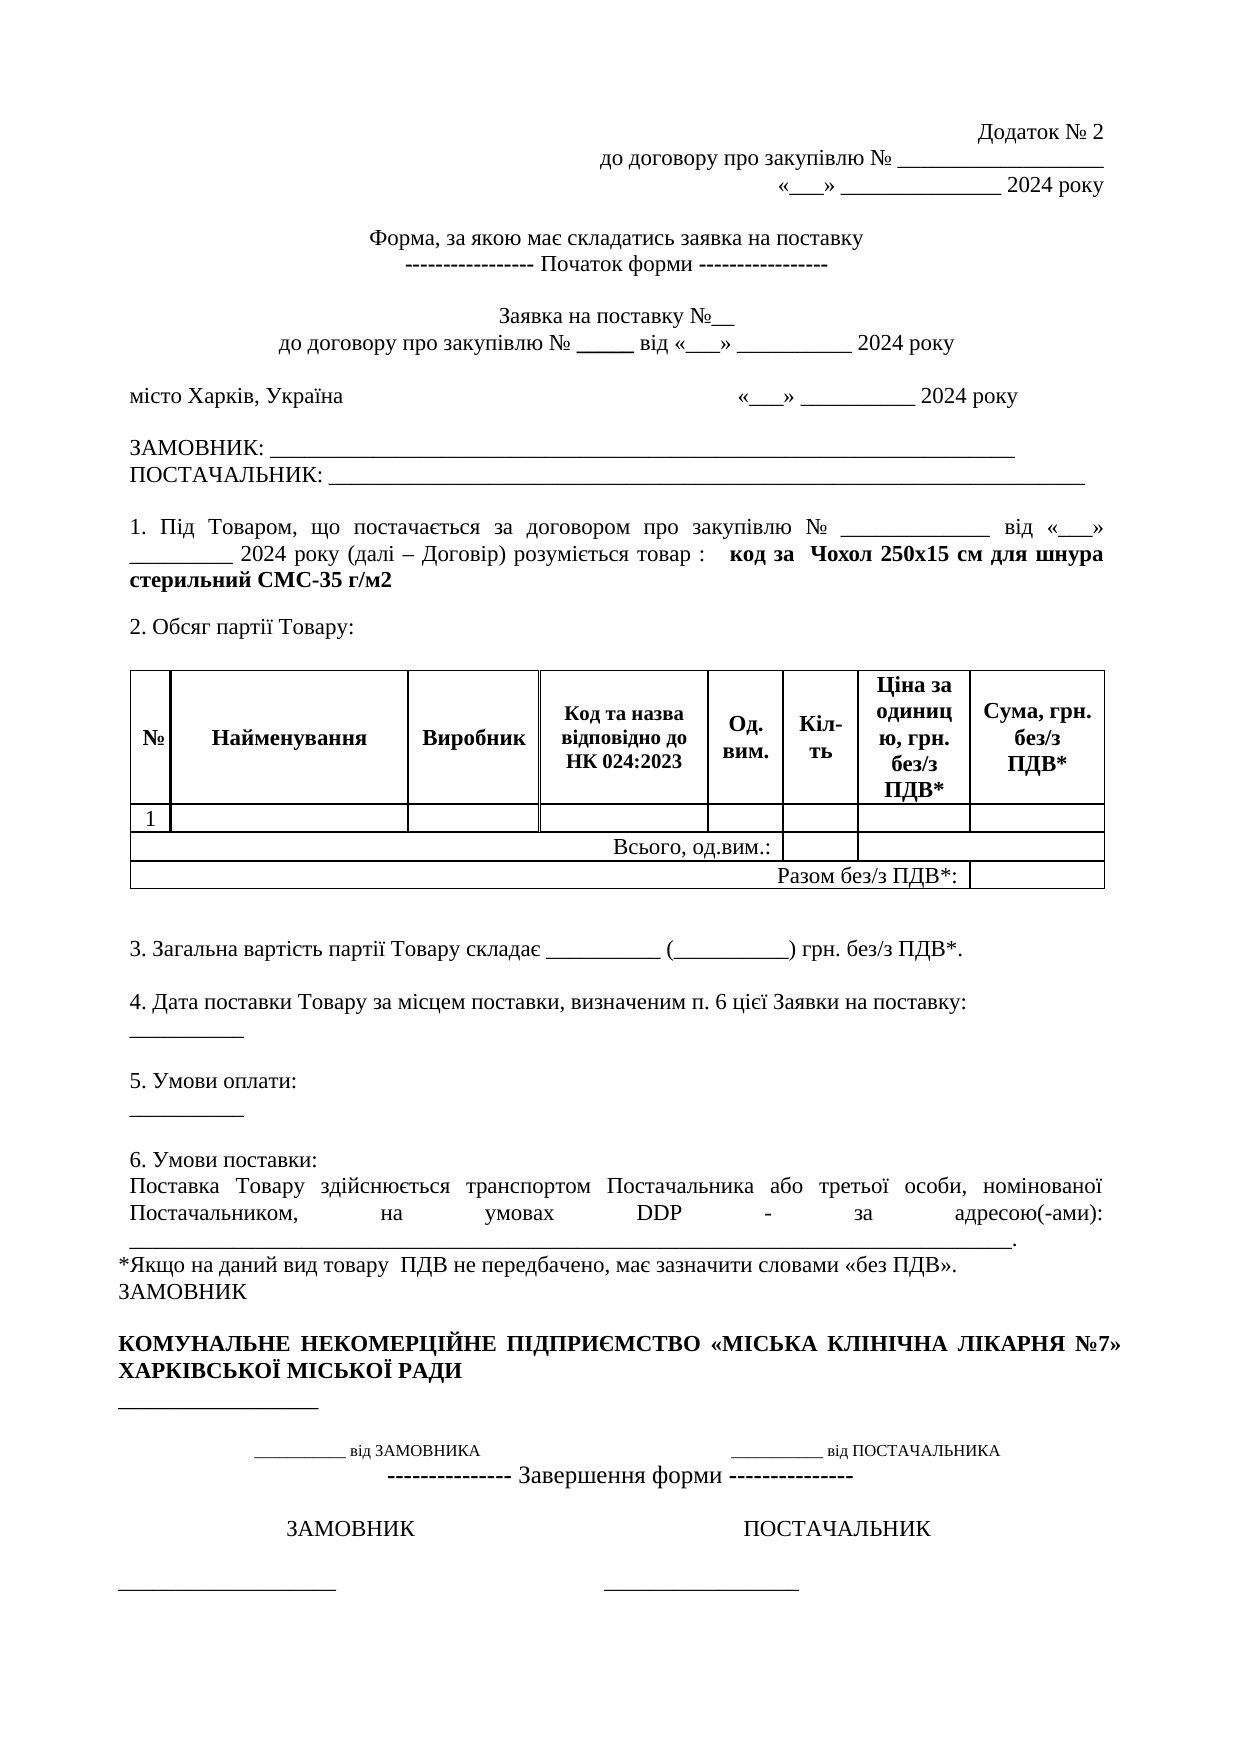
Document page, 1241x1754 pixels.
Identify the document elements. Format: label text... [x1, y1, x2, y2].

table_cell ЗАМОВНИК: _________________________________________________________________ [118, 434, 1115, 461]
table_cell ПОСТАЧАЛЬНИК: __________________________________________________________________ [118, 461, 1115, 513]
table_cell Заявка на поставку №__ до договору про закупівлю № _____ від «___» __________ 2024 року [118, 303, 1115, 382]
table_header ПОСТАЧАЛЬНИК _________________ [594, 1515, 1080, 1597]
table_cell __________ [118, 1093, 1115, 1146]
table_cell [541, 805, 707, 831]
table_cell [859, 833, 1104, 860]
table_header Ціна за одиницю, грн. без/з ПДВ* [859, 671, 969, 803]
table_cell [971, 805, 1104, 831]
table_header Од. вим. [709, 671, 782, 803]
table_cell __________ [118, 1014, 1115, 1067]
table_cell 2. Обсяг партії Товару: [118, 614, 1115, 640]
table_cell 5. Умови оплати: [118, 1067, 1115, 1093]
text --------------- Завершення форми --------------- [118, 1460, 1122, 1488]
table_cell Поставка Товару здійснюється транспортом Постачальника або третьої особи, номінованої Постачальником, на умовах DDP - за адресою(-ами): _____________________________________________________________________________. [118, 1172, 1115, 1251]
table_cell [784, 805, 857, 831]
table_cell 1 [131, 805, 169, 831]
table_cell 4. Дата поставки Товару за місцем поставки, визначеним п. 6 цієї Заявки на поставку: [118, 988, 1115, 1014]
table_cell Форма, за якою має складатись заявка на поставку ----------------- Початок форми ----------------- [118, 224, 1115, 303]
table_cell Разом без/з ПДВ*: [131, 862, 969, 888]
table_cell місто Харків, Україна «___» __________ 2024 року [118, 382, 1115, 434]
table_header Сума, грн. без/з ПДВ* [971, 671, 1104, 803]
table_cell 1. Під Товаром, що постачається за договором про закупівлю № _____________ від «___» _________ 2024 року (далі – Договір) розуміється товар : код за Чохол 250х15 см для шнура стерильний СМС-35 г/м2 [118, 514, 1115, 613]
table_header Кіл-ть [784, 671, 857, 803]
table_cell [118, 640, 1115, 935]
text КОМУНАЛЬНЕ НЕКОМЕРЦІЙНЕ ПІДПРИЄМСТВО «МІСЬКА КЛІНІЧНА ЛІКАРНЯ №7» ХАРКІВСЬКОЇ МІСЬКОЇ РАДИ [118, 1330, 1122, 1383]
table_cell [172, 805, 407, 831]
table_cell [971, 862, 1104, 888]
table_header № [131, 671, 169, 803]
table_header Додаток № 2 до договору про закупівлю № __________________ «___» ______________ 2024 року [118, 118, 1115, 223]
text ЗАМОВНИК [118, 1278, 1122, 1304]
table_cell 6. Умови поставки: [118, 1146, 1115, 1172]
text ________________ [118, 1383, 1122, 1412]
table_cell Всього, од.вим.: [131, 833, 782, 860]
text *Якщо на даний вид товару ПДВ не передбачено, має зазначити словами «без ПДВ». [118, 1251, 1122, 1278]
table_header ЗАМОВНИК ___________________ [107, 1515, 593, 1597]
table_cell [409, 805, 538, 831]
table_cell 3. Загальна вартість партії Товару складає __________ (__________) грн. без/з ПДВ*. [118, 935, 1115, 988]
table_header Найменування [172, 671, 407, 803]
table_header ___________ від ПОСТАЧАЛЬНИКА [617, 1441, 1115, 1460]
table_cell [859, 805, 969, 831]
table_header Виробник [409, 671, 538, 803]
table_cell [709, 805, 782, 831]
table_header Код та назва відповідно до НК 024:2023 [541, 671, 707, 803]
table_header ___________ від ЗАМОВНИКА [118, 1441, 617, 1460]
table_cell [784, 833, 857, 860]
